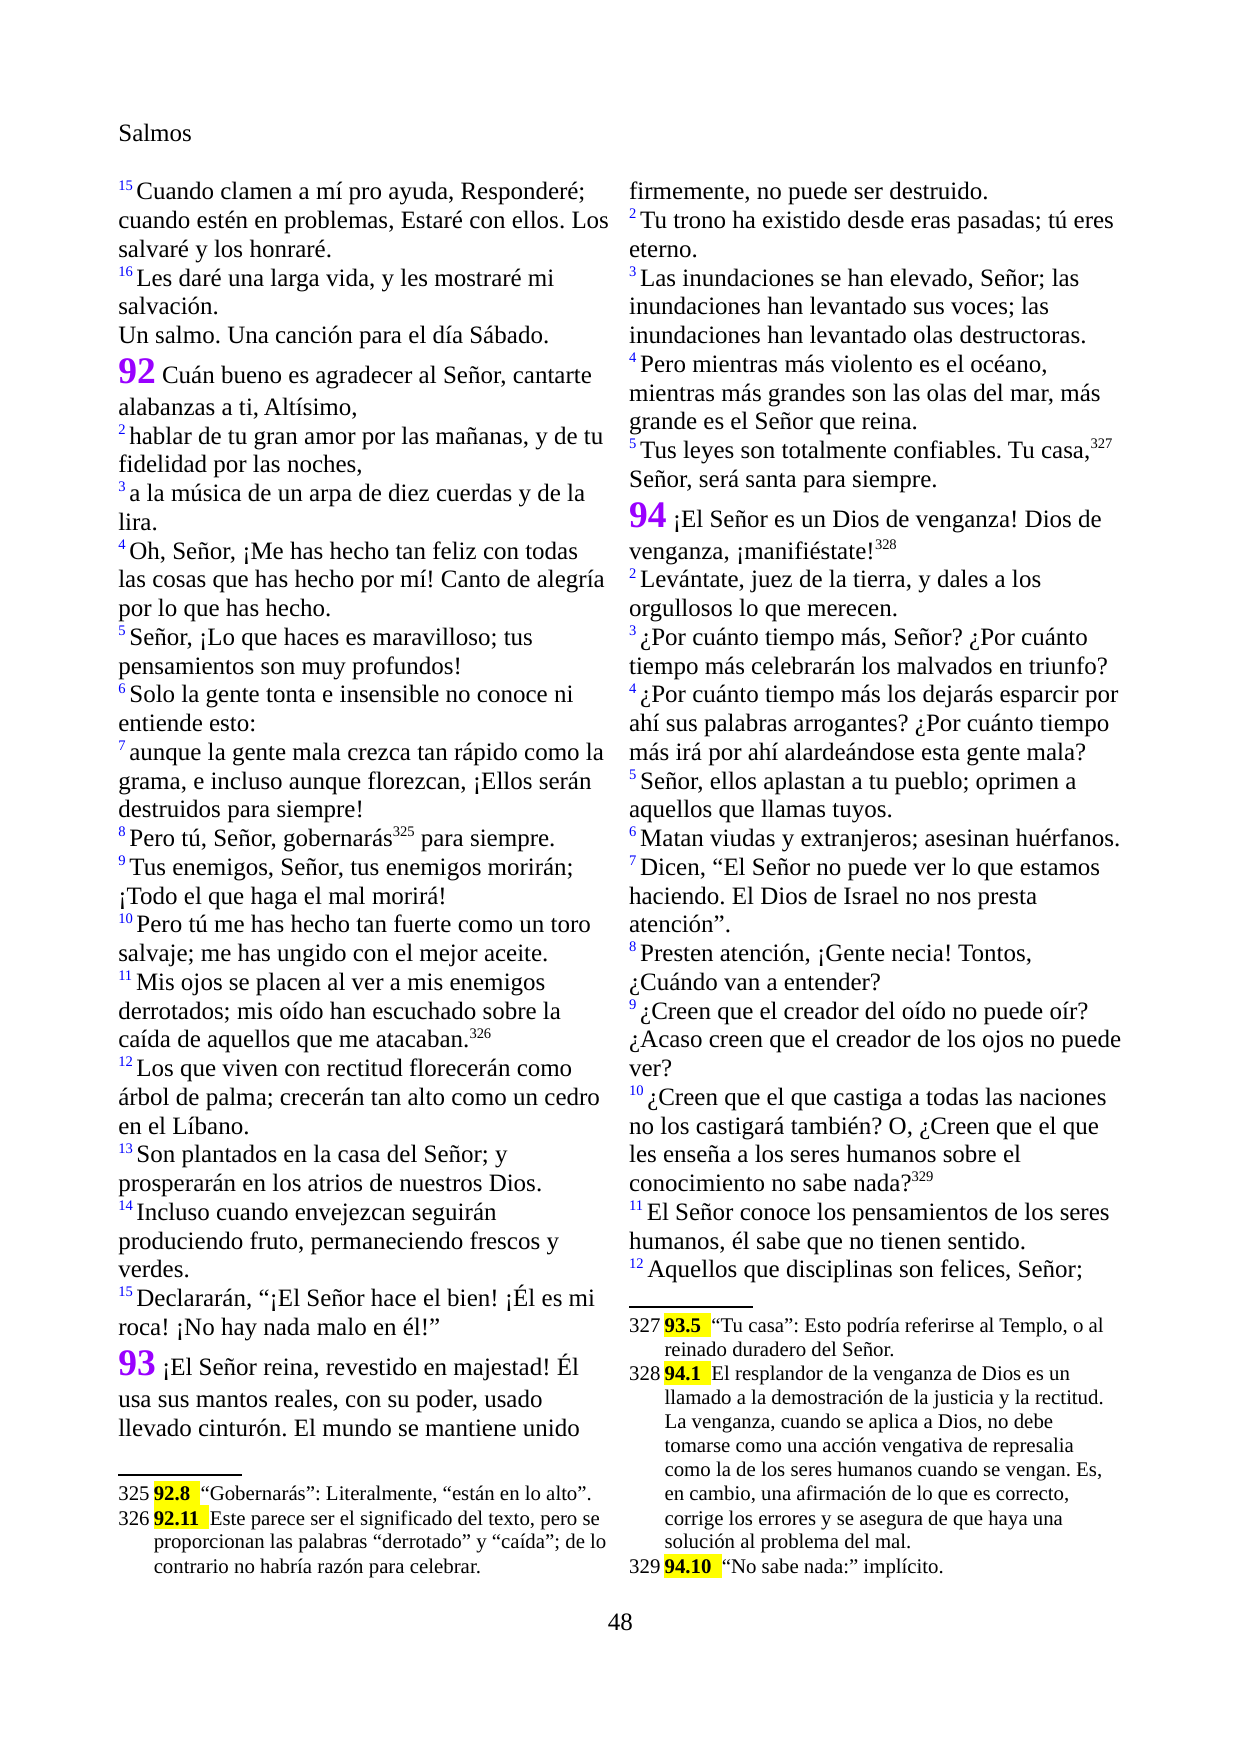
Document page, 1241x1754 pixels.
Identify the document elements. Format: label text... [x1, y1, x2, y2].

text 13 Son plantados en la casa del Señor; y prosperarán en los atrios de nuestros Dios. [118, 1139, 611, 1197]
text 4 ¿Por cuánto tiempo más los dejarás esparcir por ahí sus palabras arrogantes? ¿Por cuánto tiempo más irá por ahí alardeándose esta gente mala? [629, 679, 1122, 766]
text 92.11 Este parece ser el significado del texto, pero se proporcionan las palabras “derrotado” y “caída”; de lo contrario no habría razón para celebrar. [118, 1505, 611, 1578]
text 14 Incluso cuando envejezcan seguirán produciendo fruto, permaneciendo frescos y verdes. [118, 1197, 611, 1283]
text 8 Presten atención, ¡Gente necia! Tontos, ¿Cuándo van a entender? [629, 938, 1122, 996]
text 3 ¿Por cuánto tiempo más, Señor? ¿Por cuánto tiempo más celebrarán los malvados en triunfo? [629, 622, 1122, 679]
text 11 Mis ojos se placen al ver a mis enemigos derrotados; mis oído han escuchado sobre la caída de aquellos que me atacaban. [118, 967, 611, 1053]
text 7 aunque la gente mala crezca tan rápido como la grama, e incluso aunque florezcan, ¡Ellos serán destruidos para siempre! [118, 737, 611, 823]
text 3 a la música de un arpa de diez cuerdas y de la lira. [118, 478, 611, 536]
text 15 Declararán, “¡El Señor hace el bien! ¡Él es mi roca! ¡No hay nada malo en él!” [118, 1283, 611, 1341]
text 2 hablar de tu gran amor por las mañanas, y de tu fidelidad por las noches, [118, 421, 611, 478]
text 94 ¡El Señor es un Dios de venganza! Dios de venganza, ¡manifiéstate! [629, 493, 1122, 564]
text 7 Dicen, “El Señor no puede ver lo que estamos haciendo. El Dios de Israel no nos presta atención”. [629, 852, 1122, 938]
text 2 Levántate, juez de la tierra, y dales a los orgullosos lo que merecen. [629, 564, 1122, 622]
text 5 Señor, ellos aplastan a tu pueblo; oprimen a aquellos que llamas tuyos. [629, 766, 1122, 823]
text 3 Las inundaciones se han elevado, Señor; las inundaciones han levantado sus voces; las inundaciones han levantado olas destructoras. [629, 263, 1122, 349]
text 8 Pero tú, Señor, gobernarás para siempre. [118, 823, 611, 852]
text 94.10 “No sabe nada:” implícito. [629, 1553, 1122, 1578]
text 94.1 El resplandor de la venganza de Dios es un llamado a la demostración de la justicia y la rectitud. La venganza, cuando se aplica a Dios, no debe tomarse como una acción vengativa de represalia como la de los seres humanos cuando se vengan. Es, en cambio, una afirmación de lo que es correcto, corrige los errores y se asegura de que haya una solución al problema del mal. [629, 1361, 1122, 1553]
text 6 Matan viudas y extranjeros; asesinan huérfanos. [629, 823, 1122, 852]
text 12 Aquellos que disciplinas son felices, Señor; [629, 1254, 1122, 1283]
text 5 Señor, ¡Lo que haces es maravilloso; tus pensamientos son muy profundos! [118, 622, 611, 679]
text 10 Pero tú me has hecho tan fuerte como un toro salvaje; me has ungido con el mejor aceite. [118, 909, 611, 967]
text 6 Solo la gente tonta e insensible no conoce ni entiende esto: [118, 679, 611, 737]
text 15 Cuando clamen a mí pro ayuda, Responderé; cuando estén en problemas, Estaré con ellos. Los salvaré y los honraré. [118, 176, 611, 263]
text 93 ¡El Señor reina, revestido en majestad! Él usa sus mantos reales, con su poder, usado llevado cinturón. El mundo se mantiene unido [118, 1341, 611, 1441]
text 93.5 “Tu casa”: Esto podría referirse al Templo, o al reinado duradero del Señor. [629, 1313, 1122, 1361]
text 4 Pero mientras más violento es el océano, mientras más grandes son las olas del mar, más grande es el Señor que reina. [629, 349, 1122, 435]
text 92.8 “Gobernarás”: Literalmente, “están en lo alto”. [200, 1481, 611, 1505]
text 9 ¿Creen que el creador del oído no puede oír? ¿Acaso creen que el creador de los ojos no puede ver? [629, 996, 1122, 1082]
text 2 Tu trono ha existido desde eras pasadas; tú eres eterno. [629, 205, 1122, 263]
text 9 Tus enemigos, Señor, tus enemigos morirán; ¡Todo el que haga el mal morirá! [118, 852, 611, 909]
text 11 El Señor conoce los pensamientos de los seres humanos, él sabe que no tienen sentido. [629, 1197, 1122, 1254]
text 5 Tus leyes son totalmente confiables. Tu casa, Señor, será santa para siempre. [629, 435, 1122, 493]
text 12 Los que viven con rectitud florecerán como árbol de palma; crecerán tan alto como un cedro en el Líbano. [118, 1053, 611, 1139]
text 16 Les daré una larga vida, y les mostraré mi salvación. [118, 263, 611, 320]
text 4 Oh, Señor, ¡Me has hecho tan feliz con todas las cosas que has hecho por mí! Canto de alegría por lo que has hecho. [118, 536, 611, 622]
text firmemente, no puede ser destruido. [629, 176, 1122, 205]
text 10 ¿Creen que el que castiga a todas las naciones no los castigará también? O, ¿Creen que el que les enseña a los seres humanos sobre el conocimiento no sabe nada? [629, 1082, 1122, 1197]
title Un salmo. Una canción para el día Sábado. [118, 320, 611, 349]
text 92 Cuán bueno es agradecer al Señor, cantarte alabanzas a ti, Altísimo, [118, 349, 611, 421]
